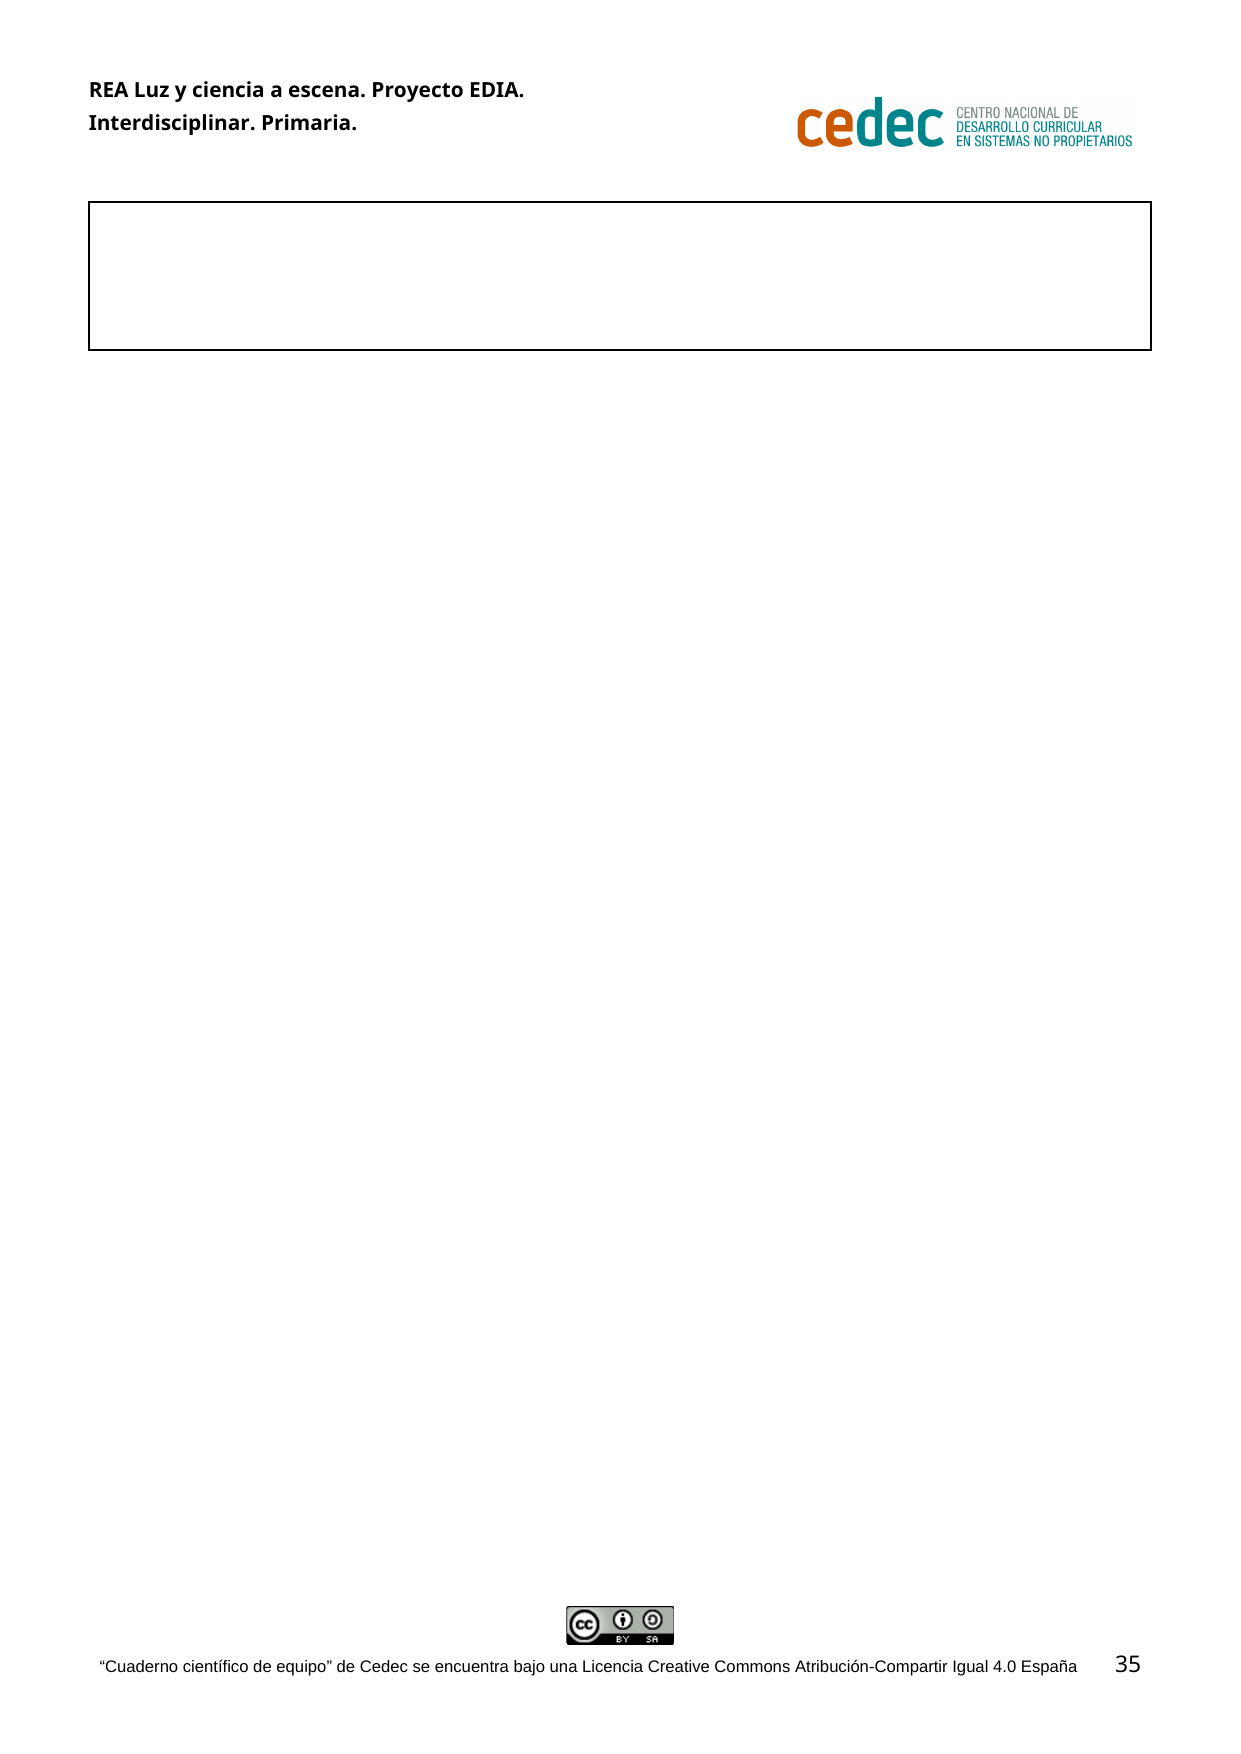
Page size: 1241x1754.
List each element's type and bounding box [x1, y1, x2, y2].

picture [566, 1606, 674, 1645]
table_cell [90, 203, 1150, 349]
picture [795, 94, 1140, 156]
